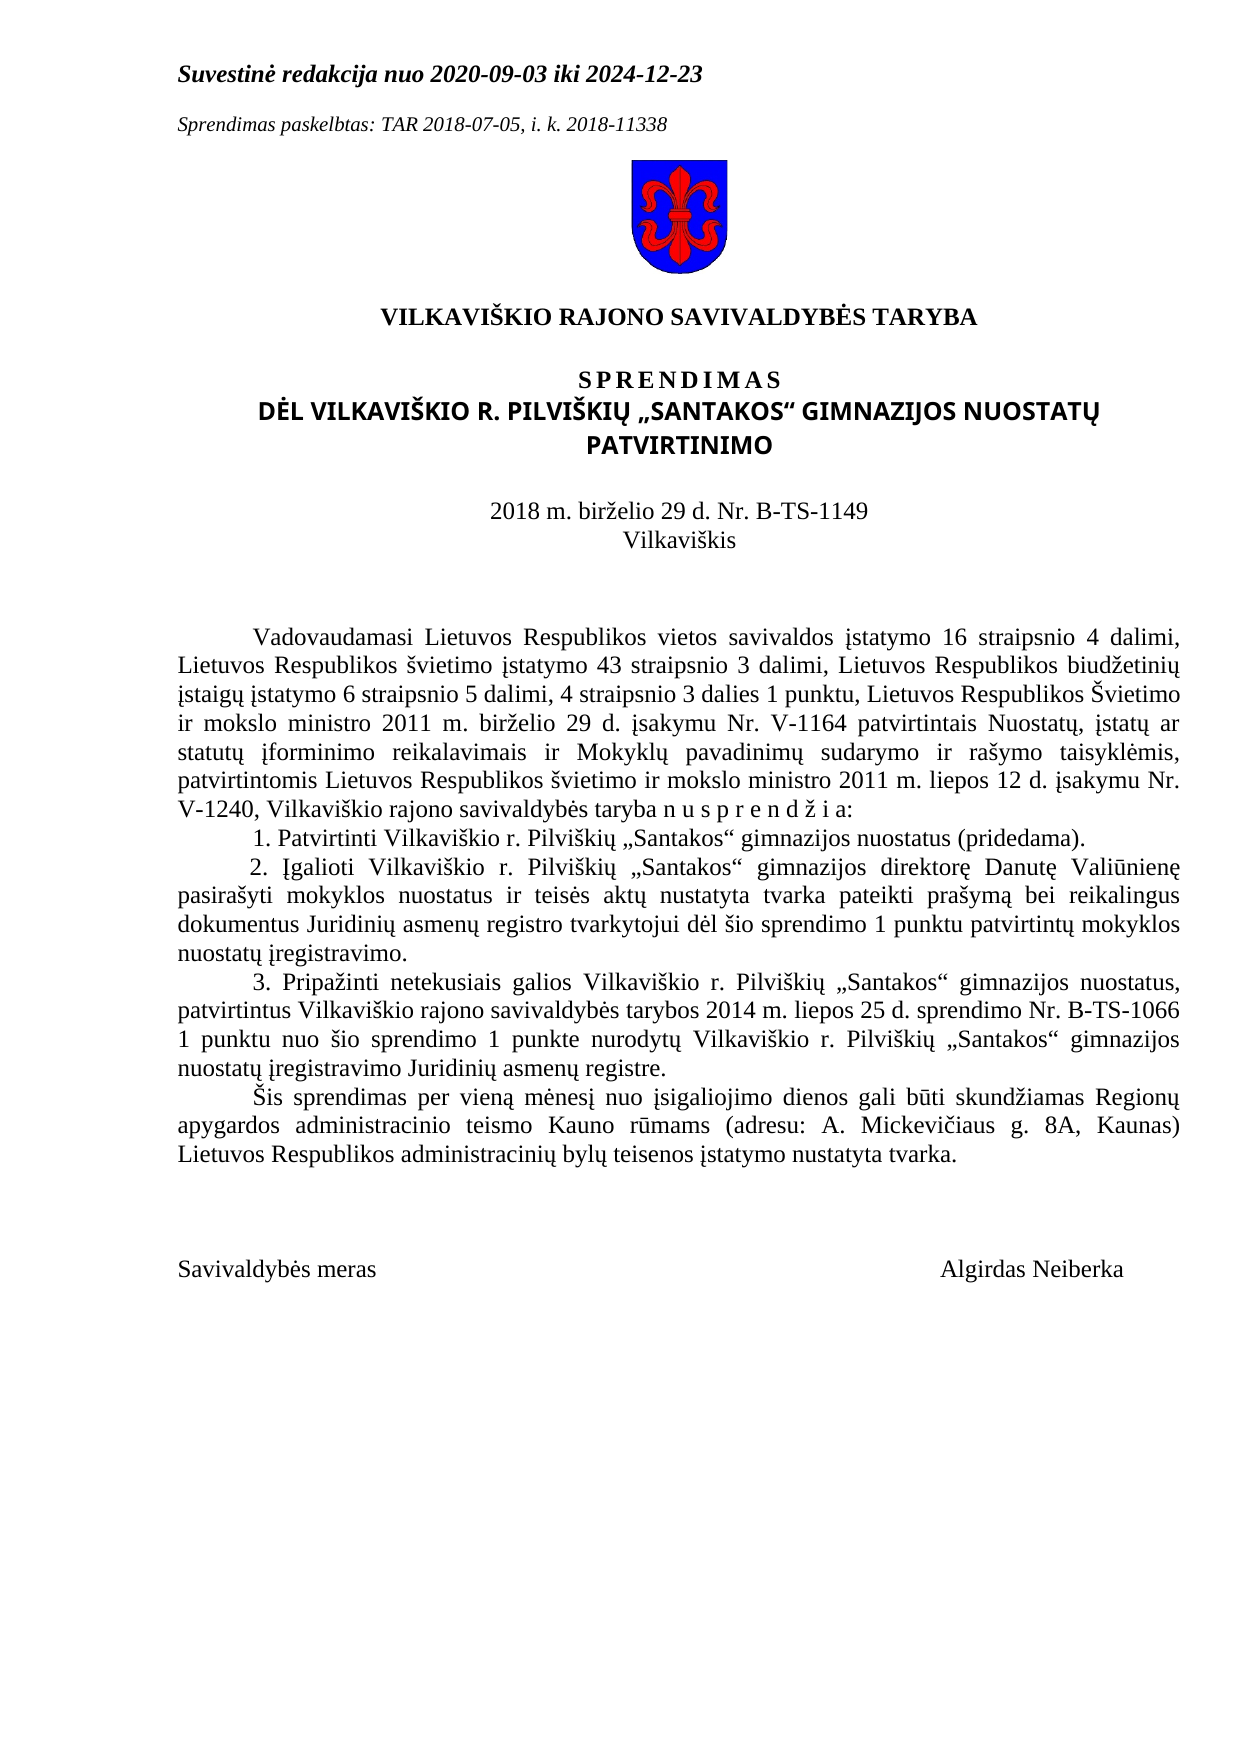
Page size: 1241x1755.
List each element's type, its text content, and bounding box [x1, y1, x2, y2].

text Savivaldybės meras Algirdas Neiberka [177, 1254, 1181, 1283]
text Vadovaudamasi Lietuvos Respublikos vietos savivaldos įstatymo 16 straipsnio 4 dalimi, Lietuvos Respublikos švietimo įstatymo 43 straipsnio 3 dalimi, Lietuvos Respublikos biudžetinių įstaigų įstatymo 6 straipsnio 5 dalimi, 4 straipsnio 3 dalies 1 punktu, Lietuvos Respublikos Švietimo ir mokslo ministro 2011 m. birželio 29 d. įsakymu Nr. V-1164 patvirtintais Nuostatų, įstatų ar statutų įforminimo reikalavimais ir Mokyklų pavadinimų sudarymo ir rašymo taisyklėmis, patvirtintomis Lietuvos Respublikos švietimo ir mokslo ministro 2011 m. liepos 12 d. įsakymu Nr. V-1240, Vilkaviškio rajono savivaldybės taryba n u s p r e n d ž i a: [177, 622, 1181, 823]
text Sprendimas paskelbtas: TAR 2018-07-05, i. k. 2018-11338 [177, 112, 1181, 136]
text Dėl VILKAVIŠKIO R. PILVIŠKIŲ „SANTAKOS“ GIMNaZIJOS NUOSTATŲ PATVIRTINIMO [177, 394, 1181, 462]
subtitle SpREndimas [177, 365, 1181, 394]
text Suvestinė redakcija nuo 2020-09-03 iki 2024-12-23 [177, 59, 1181, 88]
text 2. Įgalioti Vilkaviškio r. Pilviškių „Santakos“ gimnazijos direktorę Danutę Valiūnienę pasirašyti mokyklos nuostatus ir teisės aktų nustatyta tvarka pateikti prašymą bei reikalingus dokumentus Juridinių asmenų registro tvarkytojui dėl šio sprendimo 1 punktu patvirtintų mokyklos nuostatų įregistravimo. [177, 852, 1181, 967]
text 3. Pripažinti netekusiais galios Vilkaviškio r. Pilviškių „Santakos“ gimnazijos nuostatus, patvirtintus Vilkaviškio rajono savivaldybės tarybos 2014 m. liepos 25 d. sprendimo Nr. B-TS-1066 1 punktu nuo šio sprendimo 1 punkte nurodytų Vilkaviškio r. Pilviškių „Santakos“ gimnazijos nuostatų įregistravimo Juridinių asmenų registre. [177, 967, 1181, 1082]
text 1. Patvirtinti Vilkaviškio r. Pilviškių „Santakos“ gimnazijos nuostatus (pridedama). [177, 823, 1181, 852]
text Šis sprendimas per vieną mėnesį nuo įsigaliojimo dienos gali būti skundžiamas Regionų apygardos administracinio teismo Kauno rūmams (adresu: A. Mickevičiaus g. 8A, Kaunas) Lietuvos Respublikos administracinių bylų teisenos įstatymo nustatyta tvarka. [177, 1082, 1181, 1168]
subtitle VILKAVIŠKIO RAJONO SAVIVALDYBĖS TARYBA [177, 302, 1181, 331]
text 2018 m. birželio 29 d. Nr. B-TS-1149 [177, 496, 1181, 525]
text Vilkaviškis [177, 525, 1181, 553]
